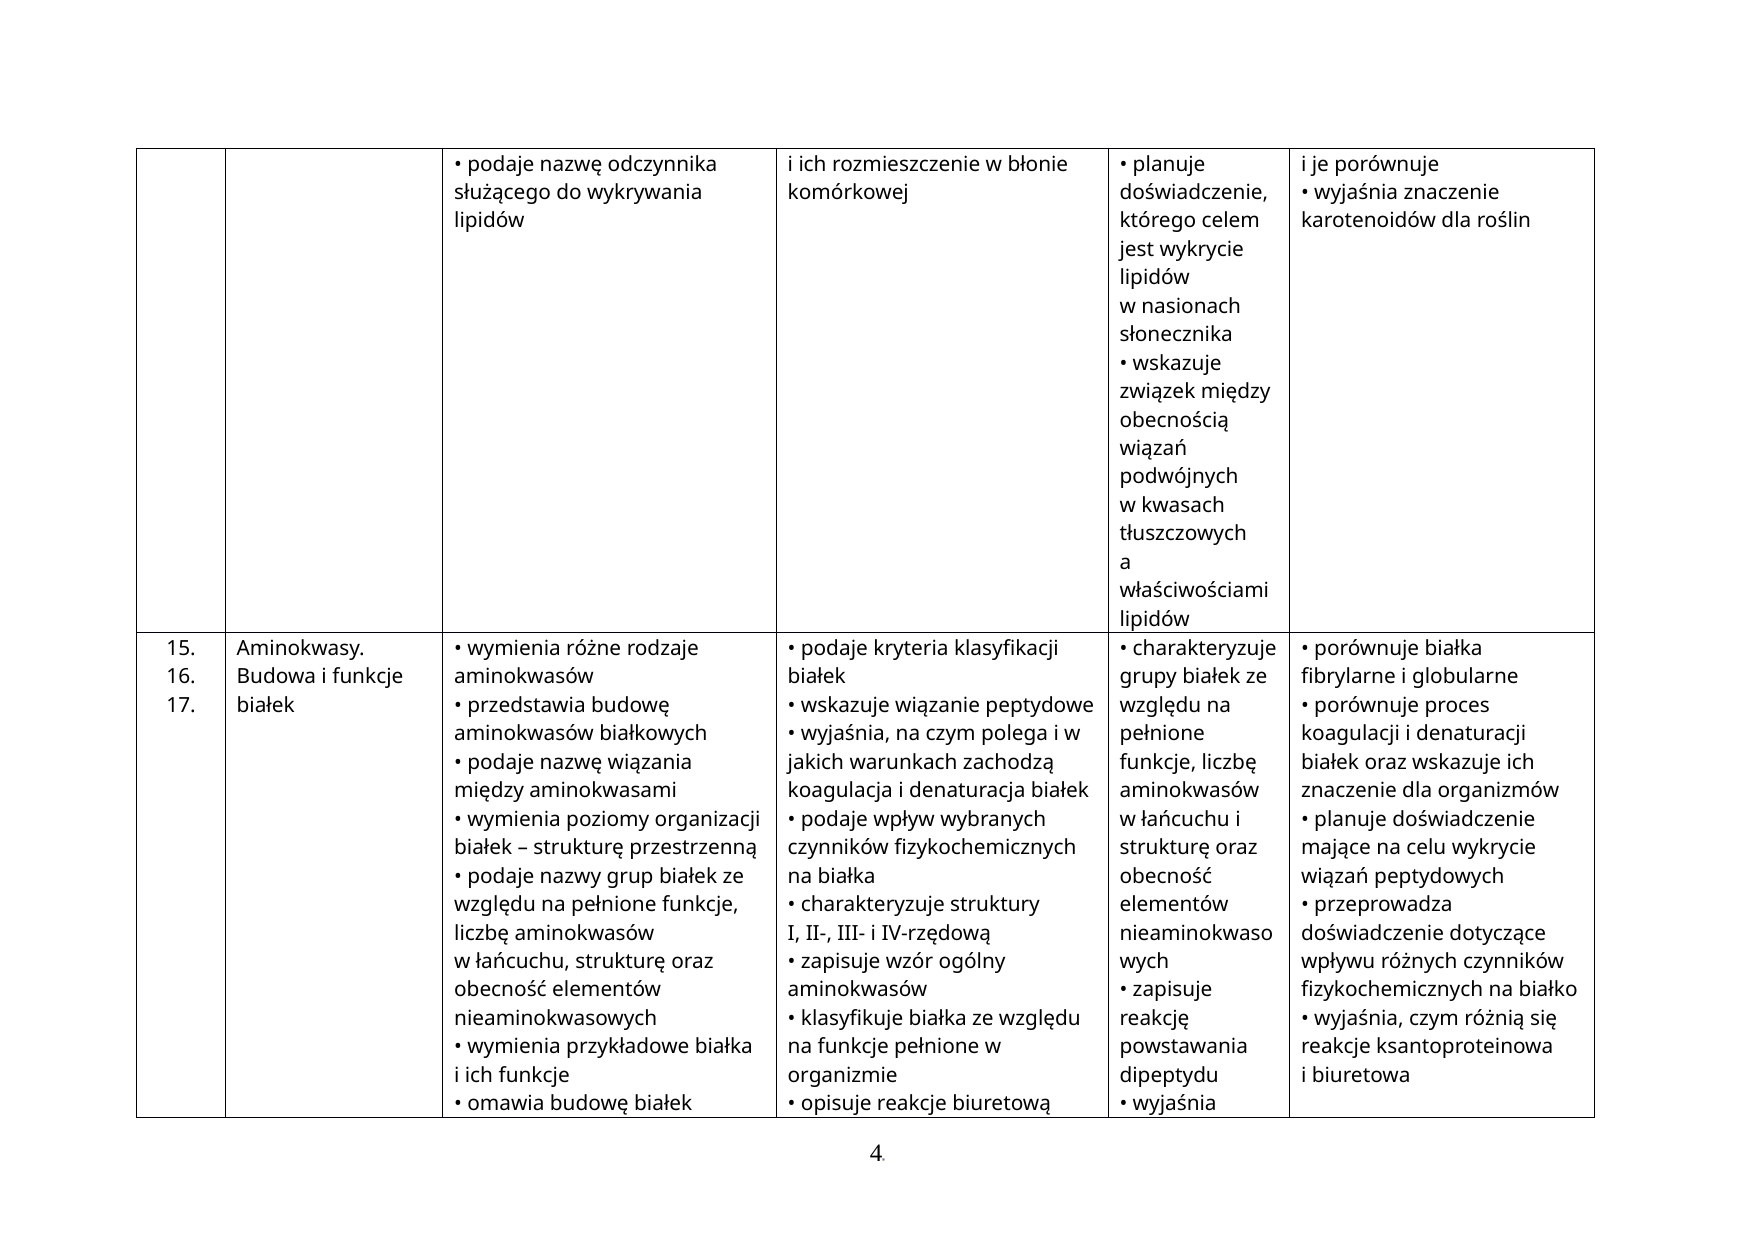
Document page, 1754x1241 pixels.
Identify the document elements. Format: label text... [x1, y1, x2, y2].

table_cell Aminokwasy. Budowa i funkcje białek [226, 633, 442, 1117]
table_cell [226, 149, 442, 632]
table_cell 15. 16. 17. [137, 633, 225, 1117]
table_cell • wymienia różne rodzaje aminokwasów • przedstawia budowę aminokwasów białkowych • podaje nazwę wiązania między aminokwasami • wymienia poziomy organizacji białek – strukturę przestrzenną • podaje nazwy grup białek ze względu na pełnione funkcje, liczbę aminokwasów w łańcuchu, strukturę oraz obecność elementów nieaminokwasowych • wymienia przykładowe białka i ich funkcje • omawia budowę białek [443, 633, 776, 1117]
table_cell [137, 149, 225, 632]
table_cell i ich rozmieszczenie w błonie komórkowej [777, 149, 1108, 632]
table_cell i je porównuje • wyjaśnia znaczenie karotenoidów dla roślin [1290, 149, 1594, 632]
table_cell • porównuje białka fibrylarne i globularne • porównuje proces koagulacji i denaturacji białek oraz wskazuje ich znaczenie dla organizmów • planuje doświadczenie mające na celu wykrycie wiązań peptydowych • przeprowadza doświadczenie dotyczące wpływu różnych czynników fizykochemicznych na białko • wyjaśnia, czym różnią się reakcje ksantoproteinowa i biuretowa [1290, 633, 1594, 1117]
table_cell • podaje nazwę odczynnika służącego do wykrywania lipidów [443, 149, 776, 632]
table_cell • charakteryzuje grupy białek ze względu na pełnione funkcje, liczbę aminokwasów w łańcuchu i strukturę oraz obecność elementów nieaminokwasowych • zapisuje reakcję powstawania dipeptydu • wyjaśnia [1109, 633, 1289, 1117]
table_cell • podaje kryteria klasyfikacji białek • wskazuje wiązanie peptydowe • wyjaśnia, na czym polega i w jakich warunkach zachodzą koagulacja i denaturacja białek • podaje wpływ wybranych czynników fizykochemicznych na białka • charakteryzuje struktury I, II-, III- i IV-rzędową • zapisuje wzór ogólny aminokwasów • klasyfikuje białka ze względu na funkcje pełnione w organizmie • opisuje reakcje biuretową [777, 633, 1108, 1117]
table_cell • planuje doświadczenie, którego celem jest wykrycie lipidów w nasionach słonecznika • wskazuje związek między obecnością wiązań podwójnych w kwasach tłuszczowych a właściwościami lipidów [1109, 149, 1289, 632]
